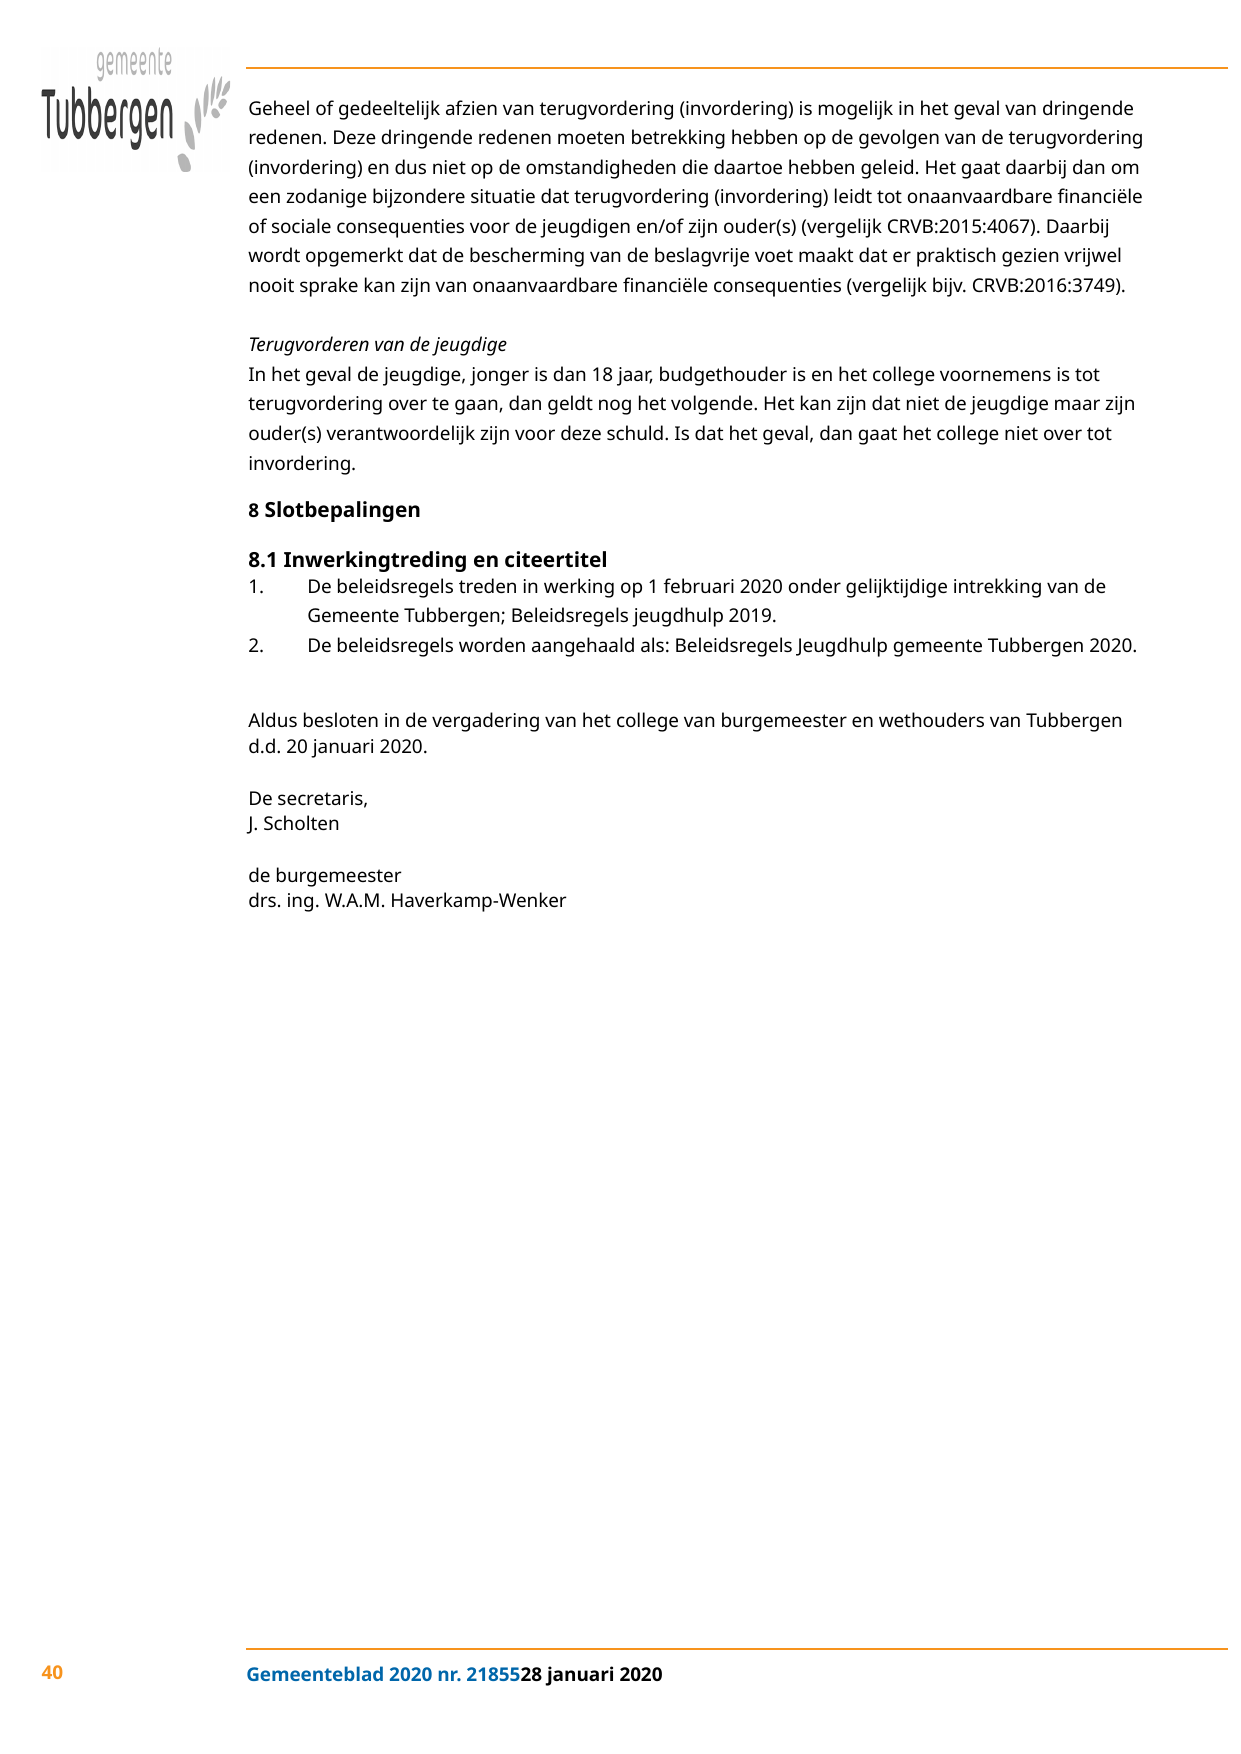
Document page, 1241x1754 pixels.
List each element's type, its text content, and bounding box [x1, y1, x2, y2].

list De beleidsregels treden in werking op 1 februari 2020 onder gelijktijdige intrekking van de Gemeente Tubbergen; Beleidsregels jeugdhulp 2019. [248, 573, 1152, 628]
text Aldus besloten in de vergadering van het college van burgemeester en wethouders van Tubbergen d.d. 20 januari 2020. [248, 707, 1152, 759]
text 8.1 Inwerkingtreding en citeertitel [248, 545, 1152, 573]
text De secretaris, [248, 785, 1152, 810]
text In het geval de jeugdige, jonger is dan 18 jaar, budgethouder is en het college voornemens is tot terugvordering over te gaan, dan geldt nog het volgende. Het kan zijn dat niet de jeugdige maar zijn ouder(s) verantwoordelijk zijn voor deze schuld. Is dat het geval, dan gaat het college niet over tot invordering. [248, 361, 1152, 476]
text Geheel of gedeeltelijk afzien van terugvordering (invordering) is mogelijk in het geval van dringende redenen. Deze dringende redenen moeten betrekking hebben op de gevolgen van de terugvordering (invordering) en dus niet op de omstandigheden die daartoe hebben geleid. Het gaat daarbij dan om een zodanige bijzondere situatie dat terugvordering (invordering) leidt tot onaanvaardbare financiële of sociale consequenties voor de jeugdigen en/of zijn ouder(s) (vergelijk CRVB:2015:4067). Daarbij wordt opgemerkt dat de bescherming van de beslagvrije voet maakt dat er praktisch gezien vrijwel nooit sprake kan zijn van onaanvaardbare financiële consequenties (vergelijk bijv. CRVB:2016:3749). [248, 95, 1152, 298]
text Terugvorderen van de jeugdige [248, 331, 1152, 357]
list De beleidsregels worden aangehaald als: Beleidsregels Jeugdhulp gemeente Tubbergen 2020. [248, 632, 1152, 658]
text 8 Slotbepalingen [248, 495, 1152, 524]
picture [41, 47, 231, 172]
text de burgemeester [248, 862, 1152, 888]
text drs. ing. W.A.M. Haverkamp-Wenker [248, 888, 1152, 913]
text J. Scholten [248, 810, 1152, 836]
